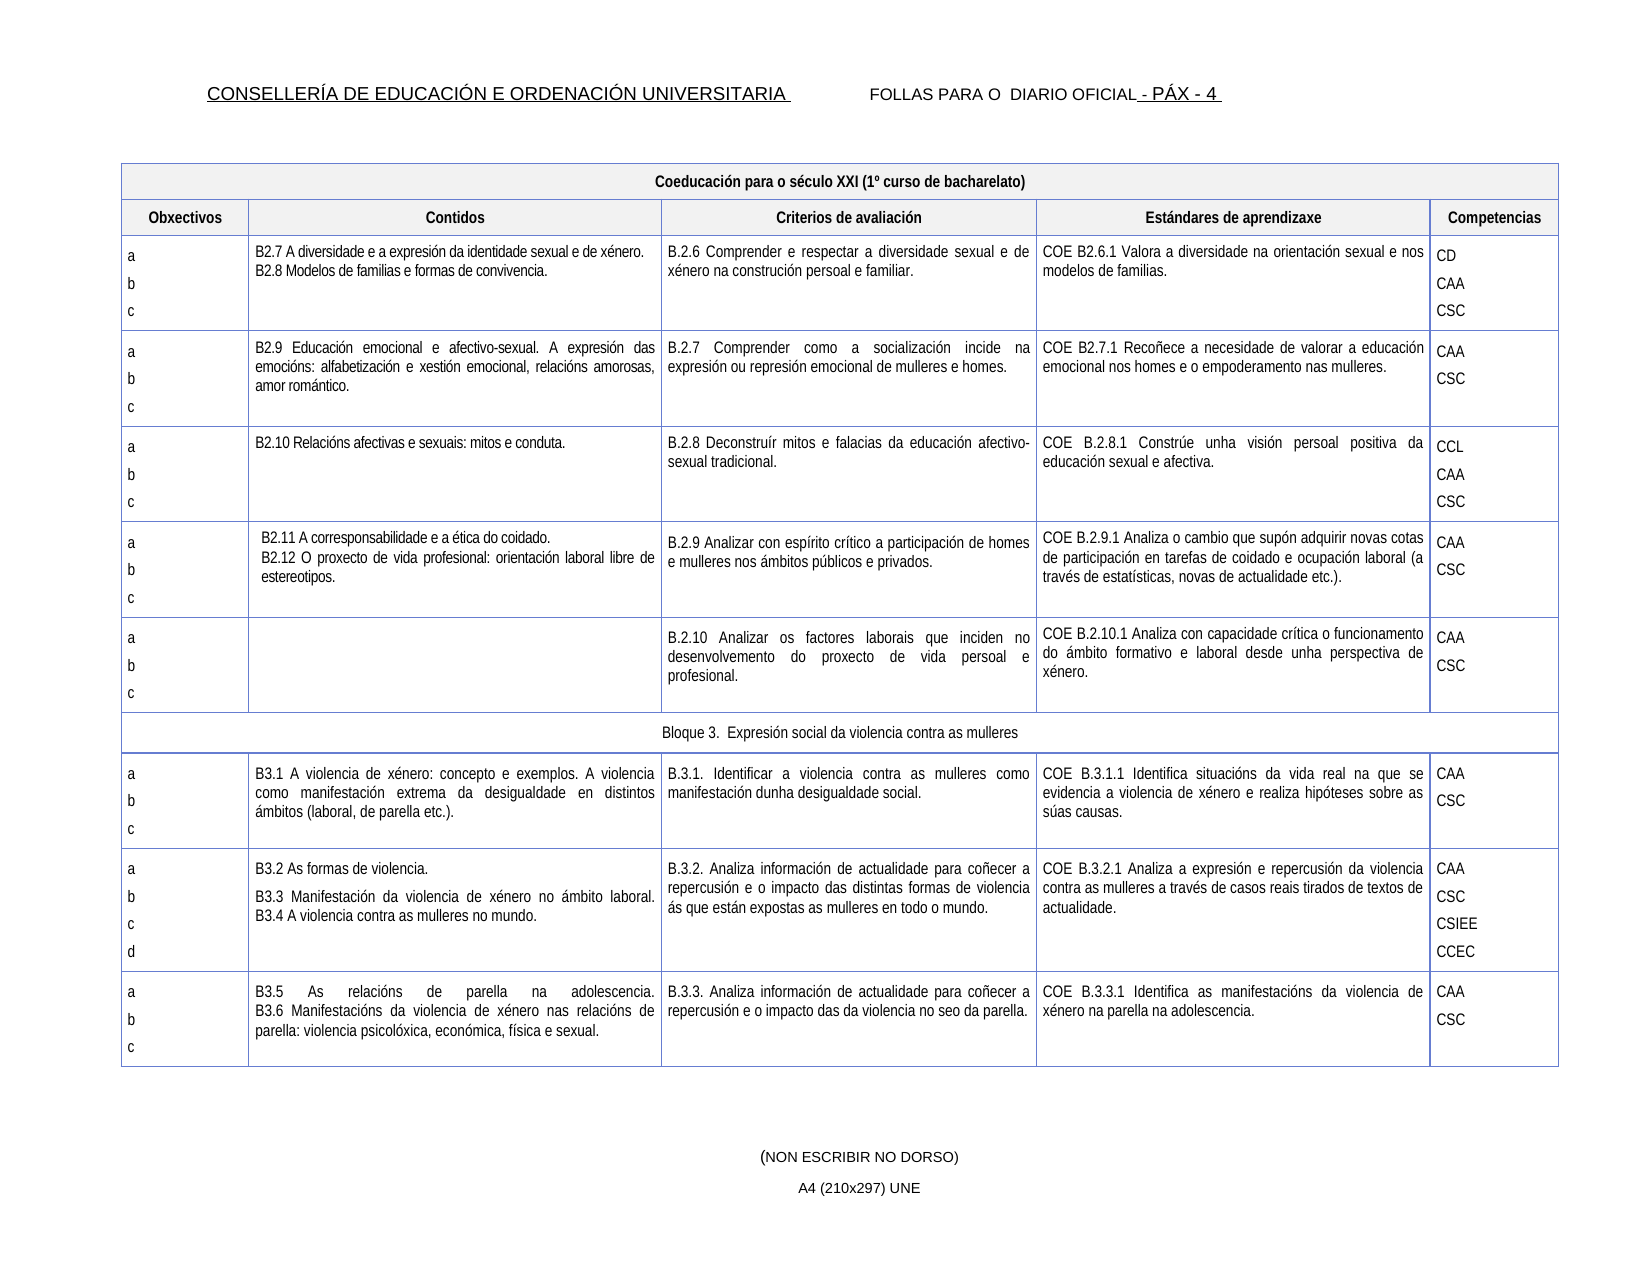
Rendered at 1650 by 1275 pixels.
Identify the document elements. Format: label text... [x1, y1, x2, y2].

table_cell B.3.2. Analiza información de actualidade para coñecer a repercusión e o impacto das distintas formas de violencia ás que están expostas as mulleres en todo o mundo. [662, 849, 1036, 971]
table_cell B2.9 Educación emocional e afectivo-sexual. A expresión das emocións: alfabetización e xestión emocional, relacións amorosas, amor romántico. [249, 331, 661, 426]
table_cell a b c [122, 427, 248, 521]
table_cell [249, 618, 661, 712]
table_cell a b c d [122, 849, 248, 971]
table_cell B2.7 A diversidade e a expresión da identidade sexual e de xénero. B2.8 Modelos de familias e formas de convivencia. [249, 236, 661, 330]
table_cell B.2.9 Analizar con espírito crítico a participación de homes e mulleres nos ámbitos públicos e privados. [662, 522, 1036, 617]
table_cell CAA CSC [1431, 754, 1558, 848]
table_cell CAA CSC [1431, 331, 1558, 426]
table_cell B.2.8 Deconstruír mitos e falacias da educación afectivo-sexual tradicional. [662, 427, 1036, 521]
table_cell B2.11 A corresponsabilidade e a ética do coidado. B2.12 O proxecto de vida profesional: orientación laboral libre de estereotipos. [249, 522, 661, 617]
table_cell Competencias [1431, 200, 1558, 235]
table_cell CAA CSC CSIEE CCEC [1431, 849, 1558, 971]
table_cell COE B.2.8.1 Constrúe unha visión persoal positiva da educación sexual e afectiva. [1037, 427, 1429, 521]
table_cell COE B.3.2.1 Analiza a expresión e repercusión da violencia contra as mulleres a través de casos reais tirados de textos de actualidade. [1037, 849, 1429, 971]
table_cell a b c [122, 236, 248, 330]
table_cell B.2.10 Analizar os factores laborais que inciden no desenvolvemento do proxecto de vida persoal e profesional. [662, 618, 1036, 712]
table_cell CCL CAA CSC [1431, 427, 1558, 521]
table_cell Contidos [249, 200, 661, 235]
table_cell Bloque 3. Expresión social da violencia contra as mulleres [122, 713, 1558, 752]
table_cell COE B.2.10.1 Analiza con capacidade crítica o funcionamento do ámbito formativo e laboral desde unha perspectiva de xénero. [1037, 618, 1429, 712]
table_cell B2.10 Relacións afectivas e sexuais: mitos e conduta. [249, 427, 661, 521]
table_cell CAA CSC [1431, 522, 1558, 617]
table_cell COE B.3.1.1 Identifica situacións da vida real na que se evidencia a violencia de xénero e realiza hipóteses sobre as súas causas. [1037, 754, 1429, 848]
table_cell B.2.6 Comprender e respectar a diversidade sexual e de xénero na construción persoal e familiar. [662, 236, 1036, 330]
table_cell CAA CSC [1431, 972, 1558, 1066]
table_cell CAA CSC [1431, 618, 1558, 712]
table_cell CD CAA CSC [1431, 236, 1558, 330]
table_cell Criterios de avaliación [662, 200, 1036, 235]
table_cell B3.5 As relacións de parella na adolescencia. B3.6 Manifestacións da violencia de xénero nas relacións de parella: violencia psicolóxica, económica, física e sexual. [249, 972, 661, 1066]
table_cell a b c [122, 522, 248, 617]
table_cell B.3.1. Identificar a violencia contra as mulleres como manifestación dunha desigualdade social. [662, 754, 1036, 848]
table_cell COE B.2.9.1 Analiza o cambio que supón adquirir novas cotas de participación en tarefas de coidado e ocupación laboral (a través de estatísticas, novas de actualidade etc.). [1037, 522, 1429, 617]
table_cell a b c [122, 972, 248, 1066]
table_cell COE B2.7.1 Recoñece a necesidade de valorar a educación emocional nos homes e o empoderamento nas mulleres. [1037, 331, 1429, 426]
table_cell Estándares de aprendizaxe [1037, 200, 1429, 235]
table_cell COE B.3.3.1 Identifica as manifestacións da violencia de xénero na parella na adolescencia. [1037, 972, 1429, 1066]
table_header Coeducación para o século XXI (1º curso de bacharelato) [122, 164, 1558, 199]
table_cell B.3.3. Analiza información de actualidade para coñecer a repercusión e o impacto das da violencia no seo da parella. [662, 972, 1036, 1066]
table_cell B.2.7 Comprender como a socialización incide na expresión ou represión emocional de mulleres e homes. [662, 331, 1036, 426]
table_cell a b c [122, 331, 248, 426]
table_cell a b c [122, 618, 248, 712]
table_cell Obxectivos [122, 200, 248, 235]
table_cell B3.2 As formas de violencia. B3.3 Manifestación da violencia de xénero no ámbito laboral. B3.4 A violencia contra as mulleres no mundo. [249, 849, 661, 971]
table_cell COE B2.6.1 Valora a diversidade na orientación sexual e nos modelos de familias. [1037, 236, 1429, 330]
table_cell a b c [122, 754, 248, 848]
table_cell B3.1 A violencia de xénero: concepto e exemplos. A violencia como manifestación extrema da desigualdade en distintos ámbitos (laboral, de parella etc.). [249, 754, 661, 848]
